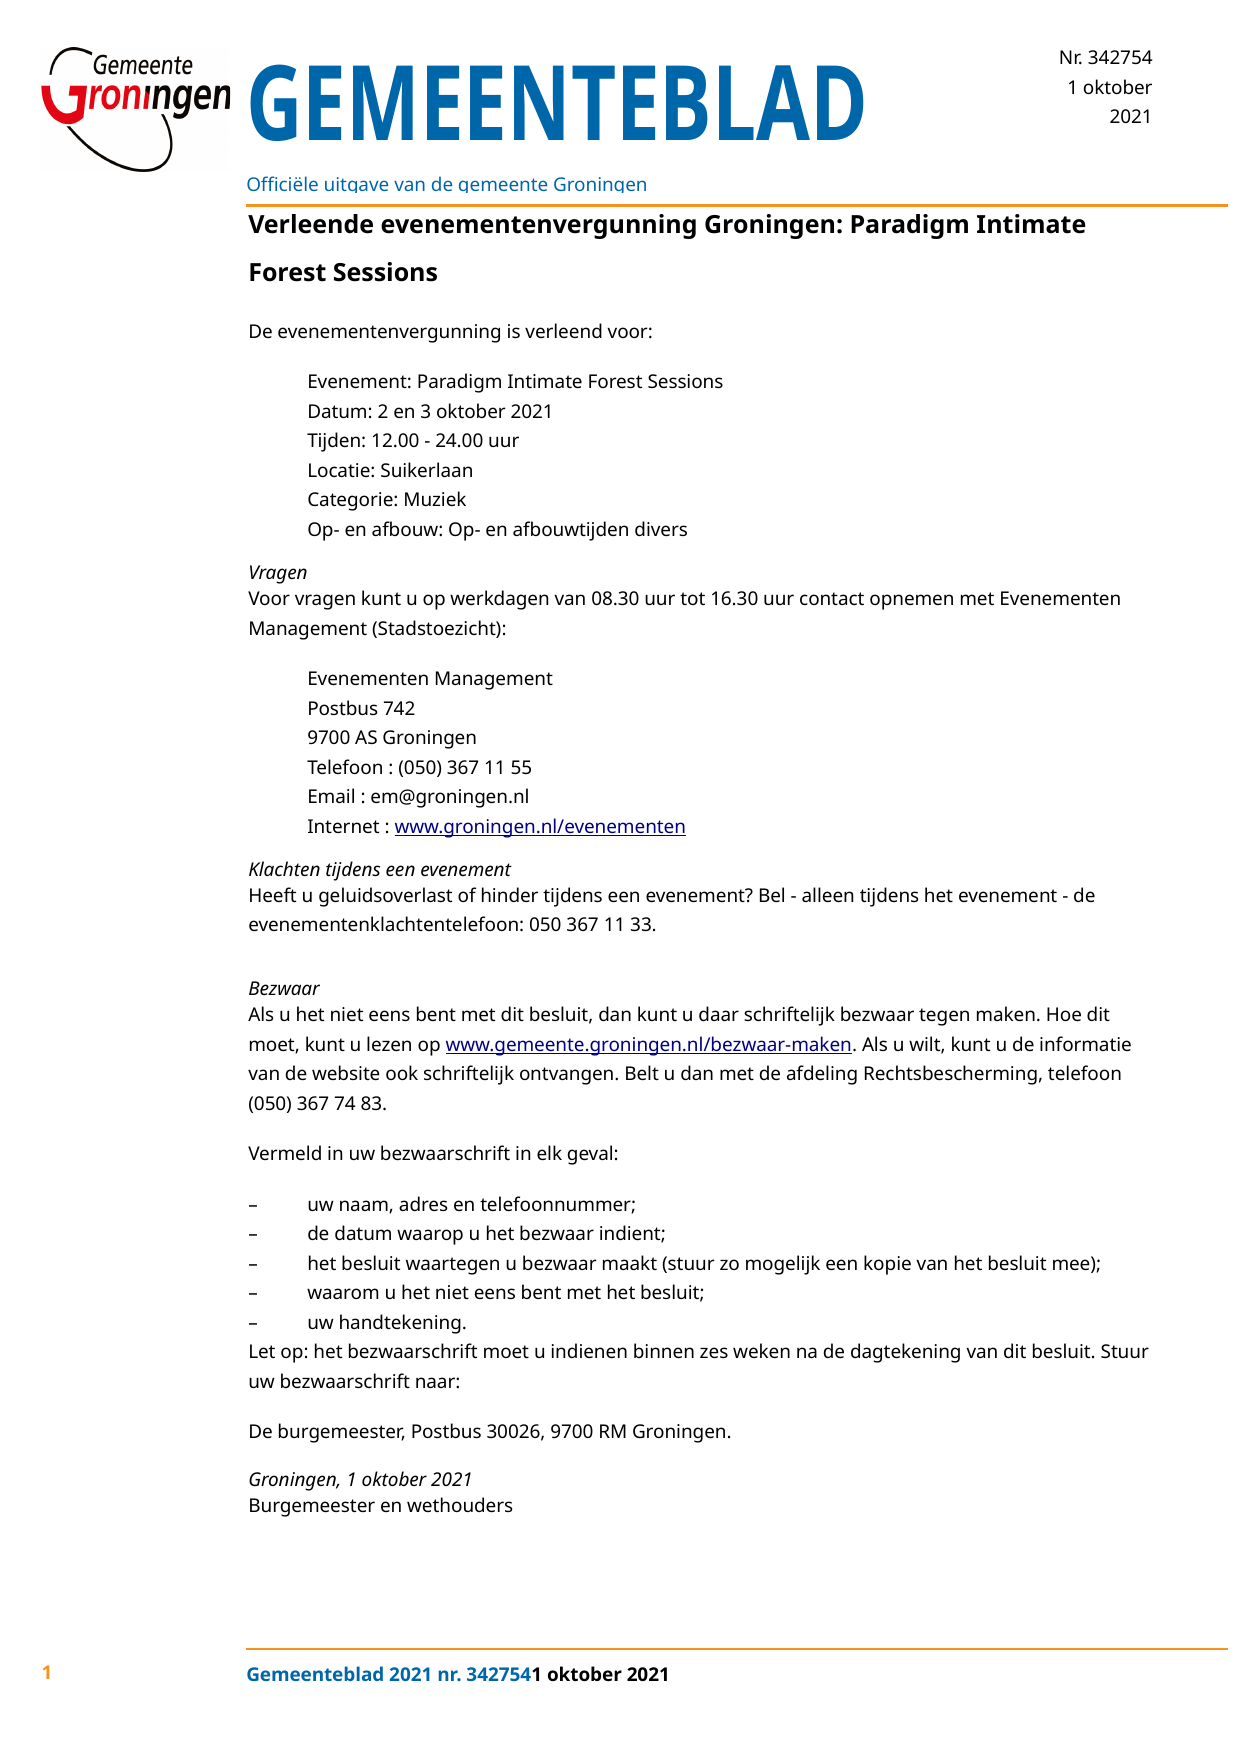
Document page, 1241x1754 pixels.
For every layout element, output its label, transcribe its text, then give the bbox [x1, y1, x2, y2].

list waarom u het niet eens bent met het besluit; [248, 1279, 1152, 1305]
text Voor vragen kunt u op werkdagen van 08.30 uur tot 16.30 uur contact opnemen met Evenementen Management (Stadstoezicht): [248, 585, 1152, 640]
list Email : em@groningen.nl [248, 783, 1152, 809]
list het besluit waartegen u bezwaar maakt (stuur zo mogelijk een kopie van het besluit mee); [248, 1250, 1152, 1276]
text Groningen, 1 oktober 2021 [248, 1466, 1152, 1492]
list de datum waarop u het bezwaar indient; [248, 1220, 1152, 1246]
text Verleende evenementenvergunning Groningen: Paradigm Intimate Forest Sessions [248, 207, 1152, 288]
list Datum: 2 en 3 oktober 2021 [248, 398, 1152, 424]
list Locatie: Suikerlaan [248, 457, 1152, 483]
text Vragen [248, 559, 1152, 585]
picture [41, 47, 231, 172]
text Burgemeester en wethouders [248, 1492, 1152, 1518]
text Als u het niet eens bent met dit besluit, dan kunt u daar schriftelijk bezwaar tegen maken. Hoe dit moet, kunt u lezen op www.gemeente.groningen.nl/bezwaar-maken. Als u wilt, kunt u de informatie van de website ook schriftelijk ontvangen. Belt u dan met de afdeling Rechtsbescherming, telefoon (050) 367 74 83. [248, 1001, 1152, 1116]
list Postbus 742 [248, 695, 1152, 720]
list Op- en afbouw: Op- en afbouwtijden divers [248, 516, 1152, 542]
list Internet : www.groningen.nl/evenementen [248, 813, 1152, 839]
text Vermeld in uw bezwaarschrift in elk geval: [248, 1140, 1152, 1166]
text De burgemeester, Postbus 30026, 9700 RM Groningen. [248, 1419, 1152, 1444]
list 9700 AS Groningen [248, 724, 1152, 750]
list Telefoon : (050) 367 11 55 [248, 754, 1152, 779]
text Bezwaar [248, 975, 1152, 1001]
list uw handtekening. [248, 1309, 1152, 1335]
list uw naam, adres en telefoonnummer; [248, 1191, 1152, 1216]
text Klachten tijdens een evenement [248, 856, 1152, 882]
list Categorie: Muziek [248, 487, 1152, 512]
list Evenement: Paradigm Intimate Forest Sessions [248, 368, 1152, 394]
text Heeft u geluidsoverlast of hinder tijdens een evenement? Bel - alleen tijdens het evenement - de evenementenklachtentelefoon: 050 367 11 33. [248, 882, 1152, 937]
text Let op: het bezwaarschrift moet u indienen binnen zes weken na de dagtekening van dit besluit. Stuur uw bezwaarschrift naar: [248, 1339, 1152, 1394]
list Evenementen Management [248, 665, 1152, 691]
text De evenementenvergunning is verleend voor: [248, 318, 1152, 344]
list Tijden: 12.00 - 24.00 uur [248, 427, 1152, 453]
